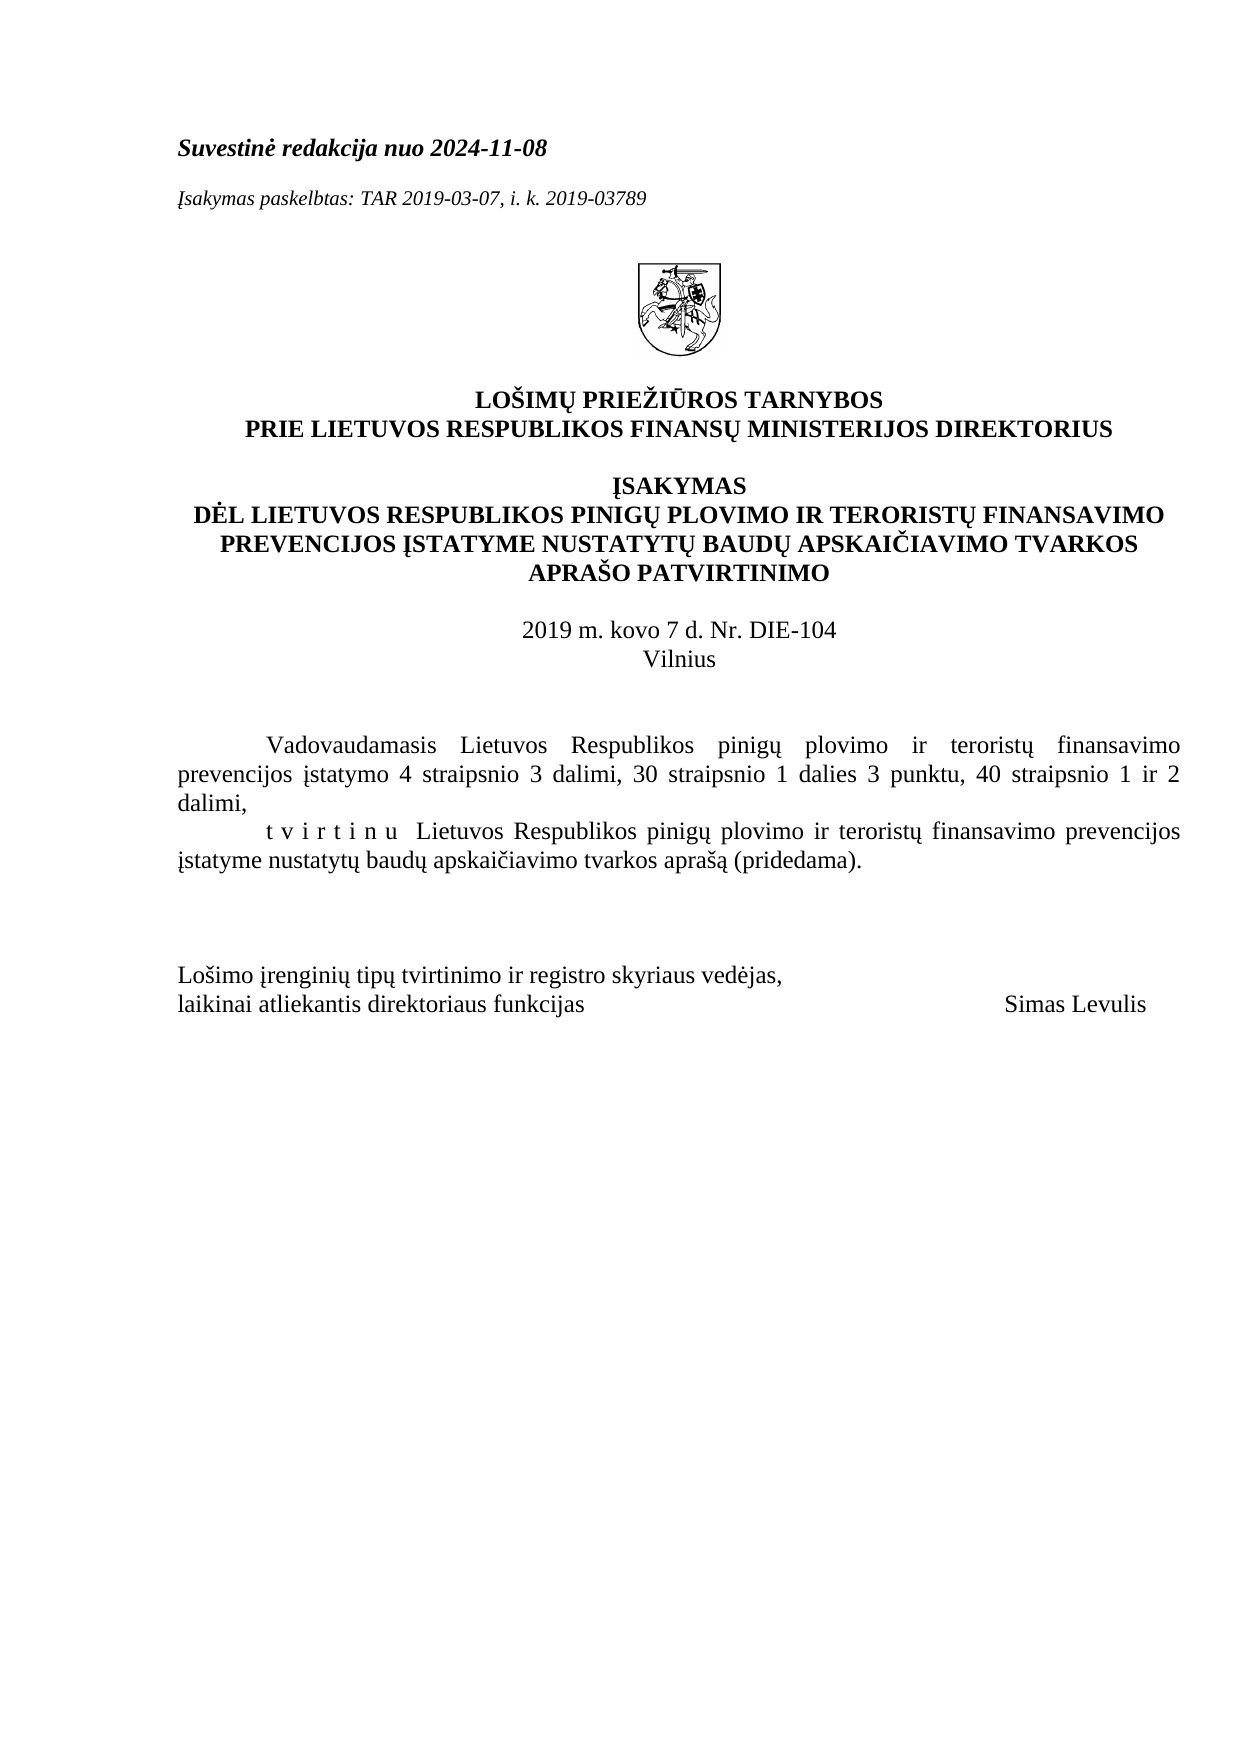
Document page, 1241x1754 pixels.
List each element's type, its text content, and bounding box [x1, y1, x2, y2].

text Įsakymas paskelbtas: TAR 2019-03-07, i. k. 2019-03789 [177, 186, 1181, 210]
text laikinai atliekantis direktoriaus funkcijas Simas Levulis [177, 989, 1181, 1018]
text LOŠIMŲ PRIEŽIŪROS TARNYBOS [177, 385, 1181, 414]
text DĖL LIETUVOS RESPUBLIKOS PINIGŲ PLOVIMO IR TERORISTŲ FINANSAVIMO PREVENCIJOS ĮSTATYME NUSTATYTŲ Baudų apskaičiavimo TVARKOS aprašO PATVIRTINIMO [177, 500, 1181, 586]
text Vadovaudamasis Lietuvos Respublikos pinigų plovimo ir teroristų finansavimo prevencijos įstatymo 4 straipsnio 3 dalimi, 30 straipsnio 1 dalies 3 punktu, 40 straipsnio 1 ir 2 dalimi, [177, 730, 1181, 816]
text Suvestinė redakcija nuo 2024-11-08 [177, 133, 1181, 162]
text PRIE LIETUVOS RESPUBLIKOS FINANSŲ MINISTERIJOS DIREKTORIUS [177, 414, 1181, 443]
text ĮSAKYMAS [177, 471, 1181, 500]
text 2019 m. kovo 7 d. Nr. DIE-104 [177, 615, 1181, 644]
text Vilnius [177, 644, 1181, 673]
text tvirtinu Lietuvos Respublikos pinigų plovimo ir teroristų finansavimo prevencijos įstatyme nustatytų baudų apskaičiavimo tvarkos aprašą (pridedama). [177, 816, 1181, 874]
text Lošimo įrenginių tipų tvirtinimo ir registro skyriaus vedėjas, [177, 960, 1181, 989]
